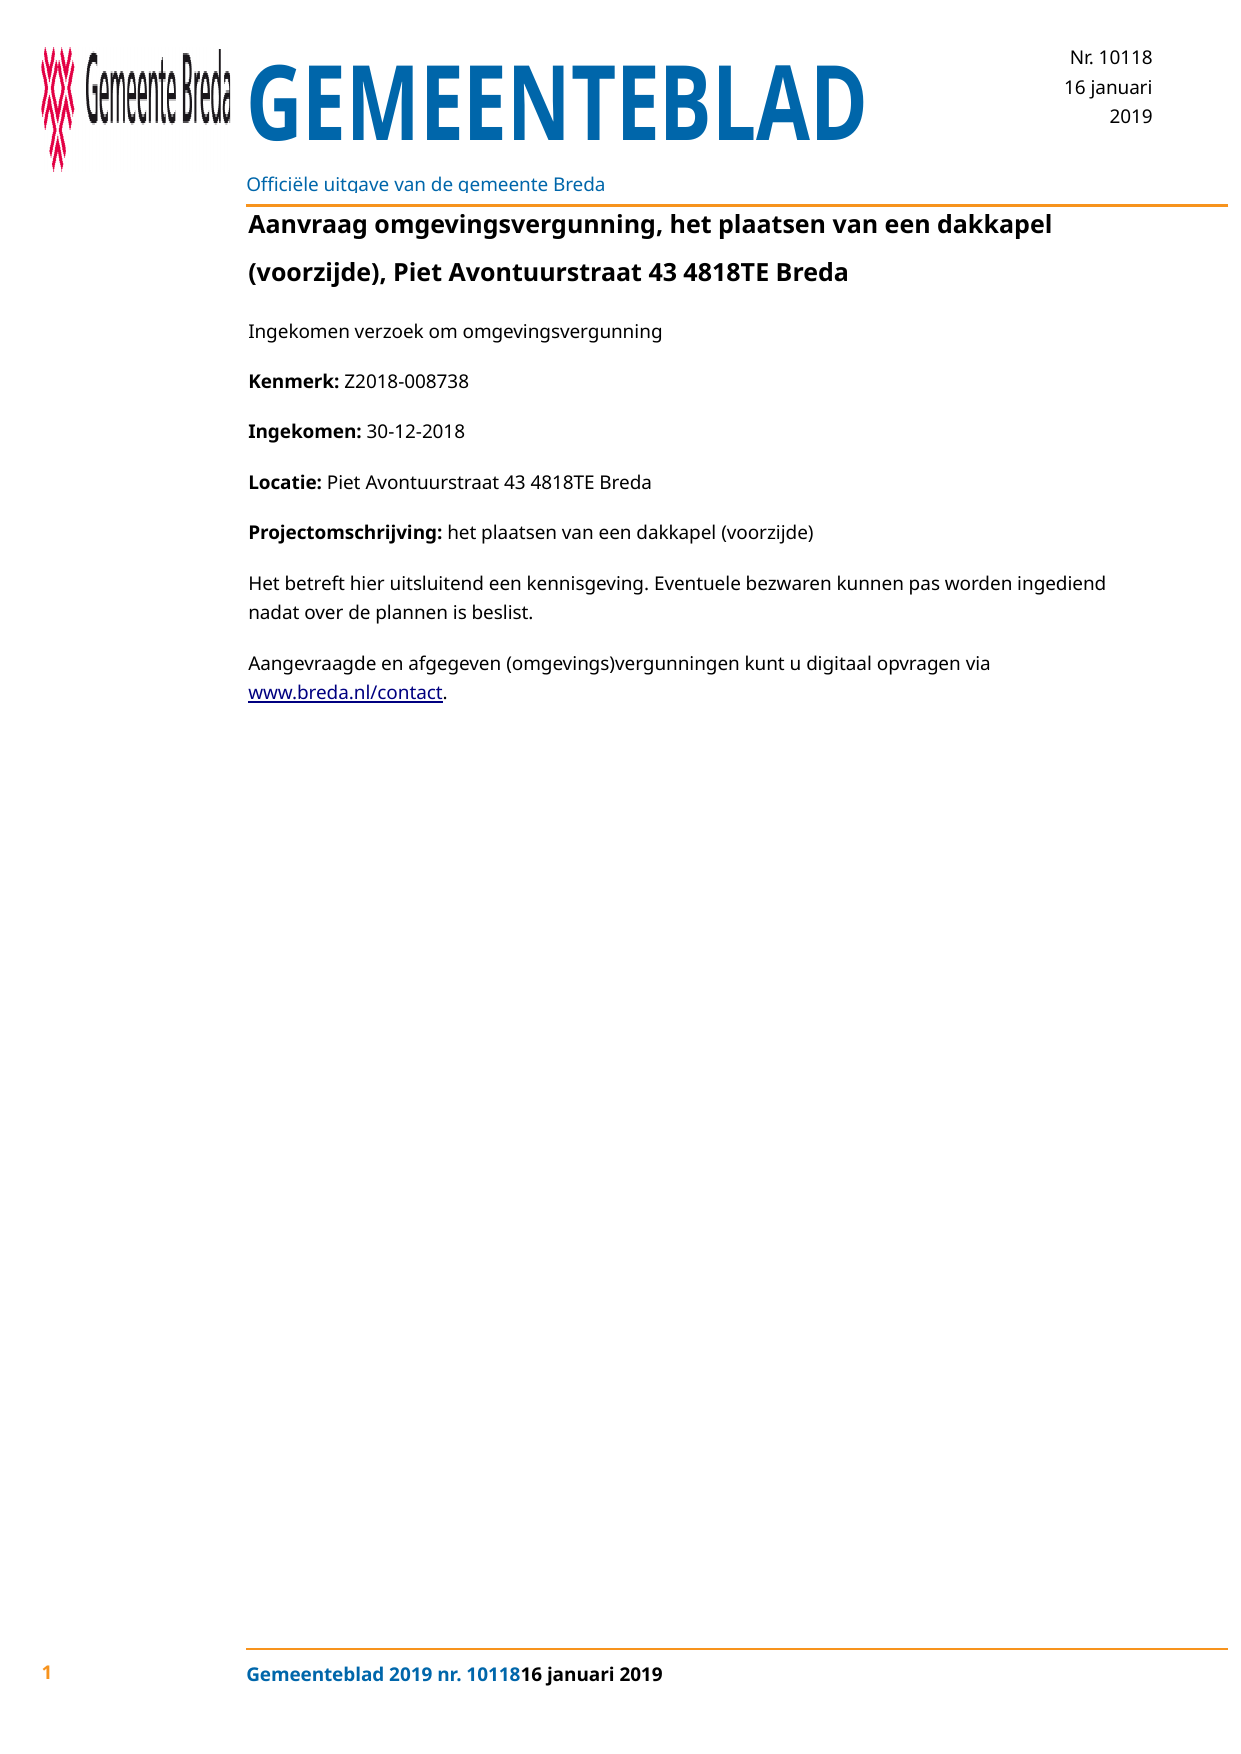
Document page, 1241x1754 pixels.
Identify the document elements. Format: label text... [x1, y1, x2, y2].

picture [41, 47, 231, 172]
text Projectomschrijving: het plaatsen van een dakkapel (voorzijde) [248, 519, 1152, 545]
text Aanvraag omgevingsvergunning, het plaatsen van een dakkapel (voorzijde), Piet Avontuurstraat 43 4818TE Breda [248, 207, 1152, 288]
text Aangevraagde en afgegeven (omgevings)vergunningen kunt u digitaal opvragen via www.breda.nl/contact. [248, 650, 1152, 705]
text Het betreft hier uitsluitend een kennisgeving. Eventuele bezwaren kunnen pas worden ingediend nadat over de plannen is beslist. [248, 570, 1152, 625]
text Kenmerk: Z2018-008738 [248, 368, 1152, 394]
text Ingekomen verzoek om omgevingsvergunning [248, 318, 1152, 344]
text Locatie: Piet Avontuurstraat 43 4818TE Breda [248, 469, 1152, 495]
text Ingekomen: 30-12-2018 [248, 419, 1152, 444]
